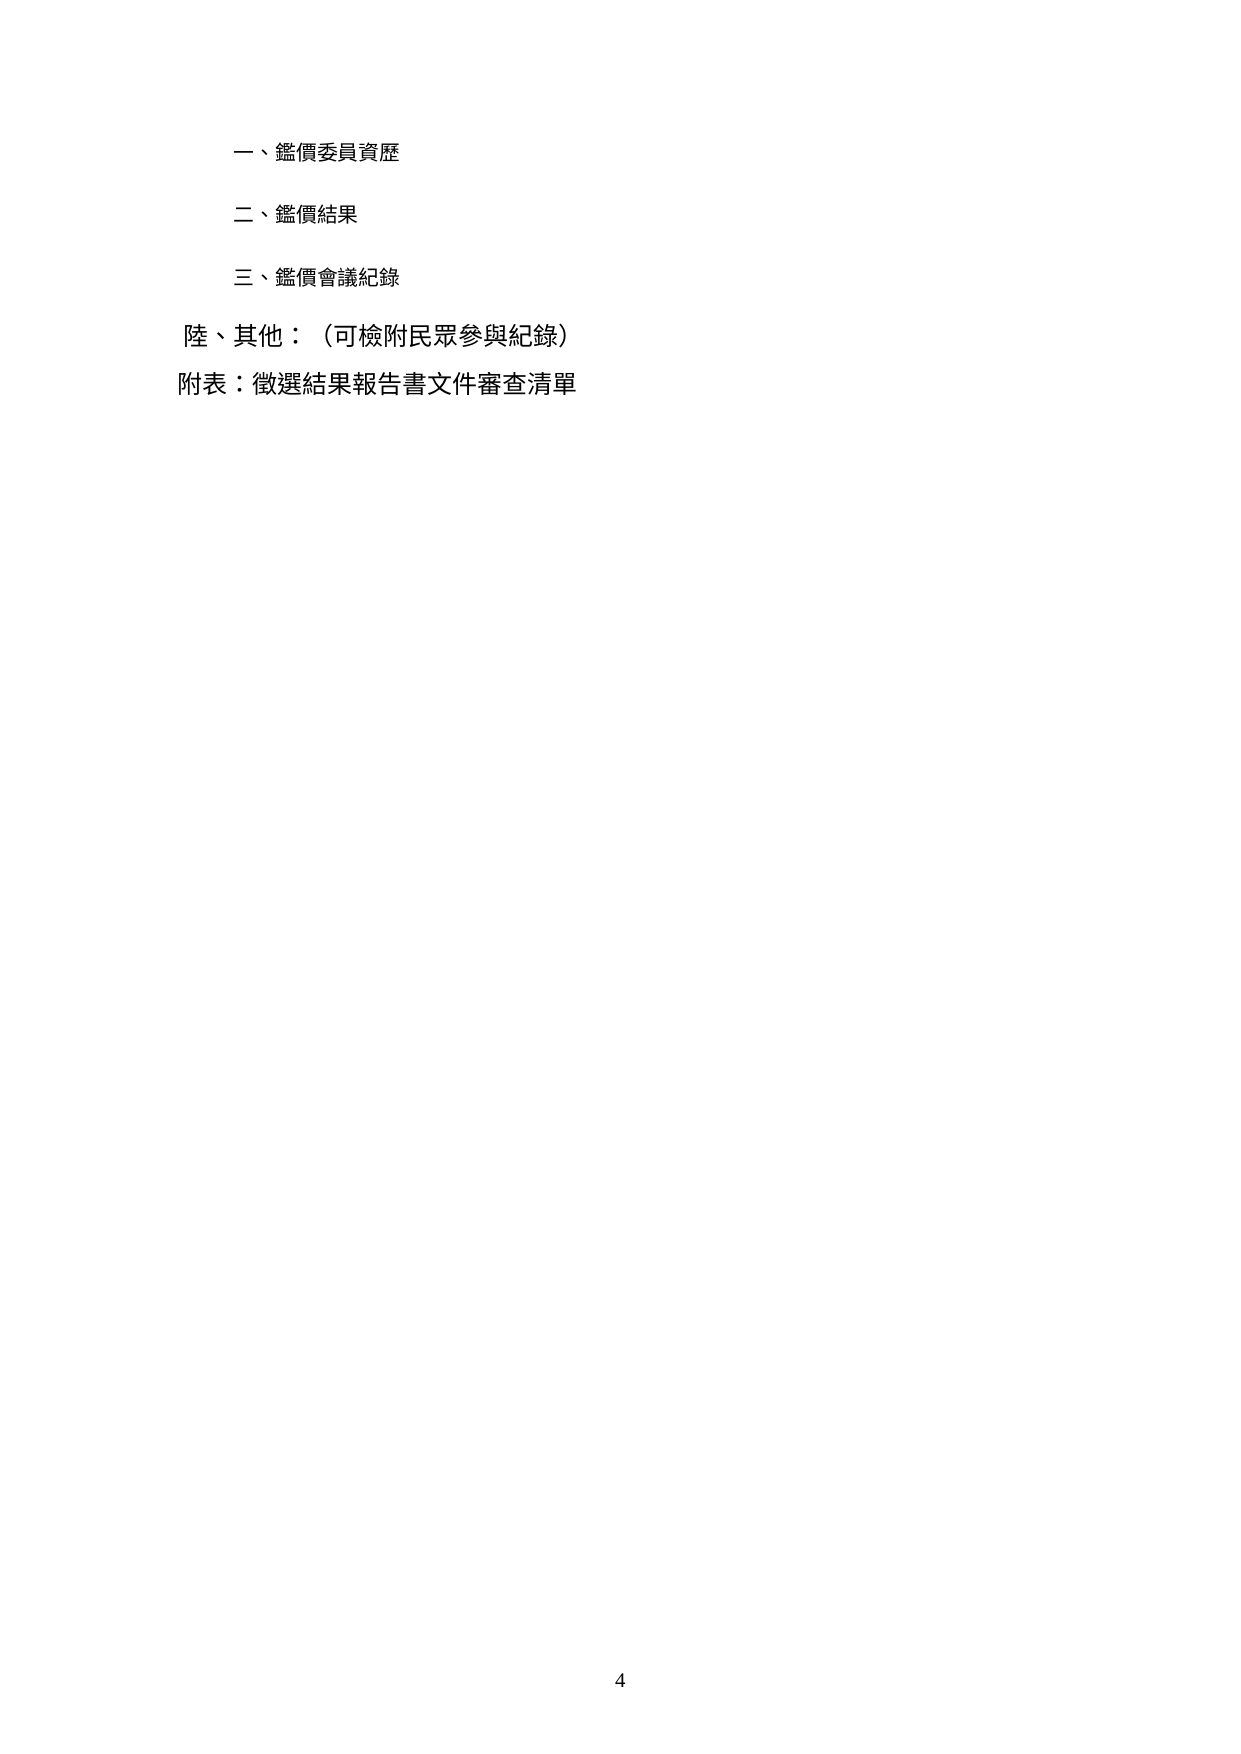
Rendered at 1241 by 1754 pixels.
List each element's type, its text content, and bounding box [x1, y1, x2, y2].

text 三、鑑價會議紀錄 [233, 244, 1063, 307]
text 陸、其他：（可檢附民眾參與紀錄） [183, 307, 1063, 355]
text 附表：徵選結果報告書文件審查清單 [177, 355, 1063, 403]
text 一、鑑價委員資歷 [233, 119, 1063, 182]
text 二、鑑價結果 [233, 182, 1063, 244]
